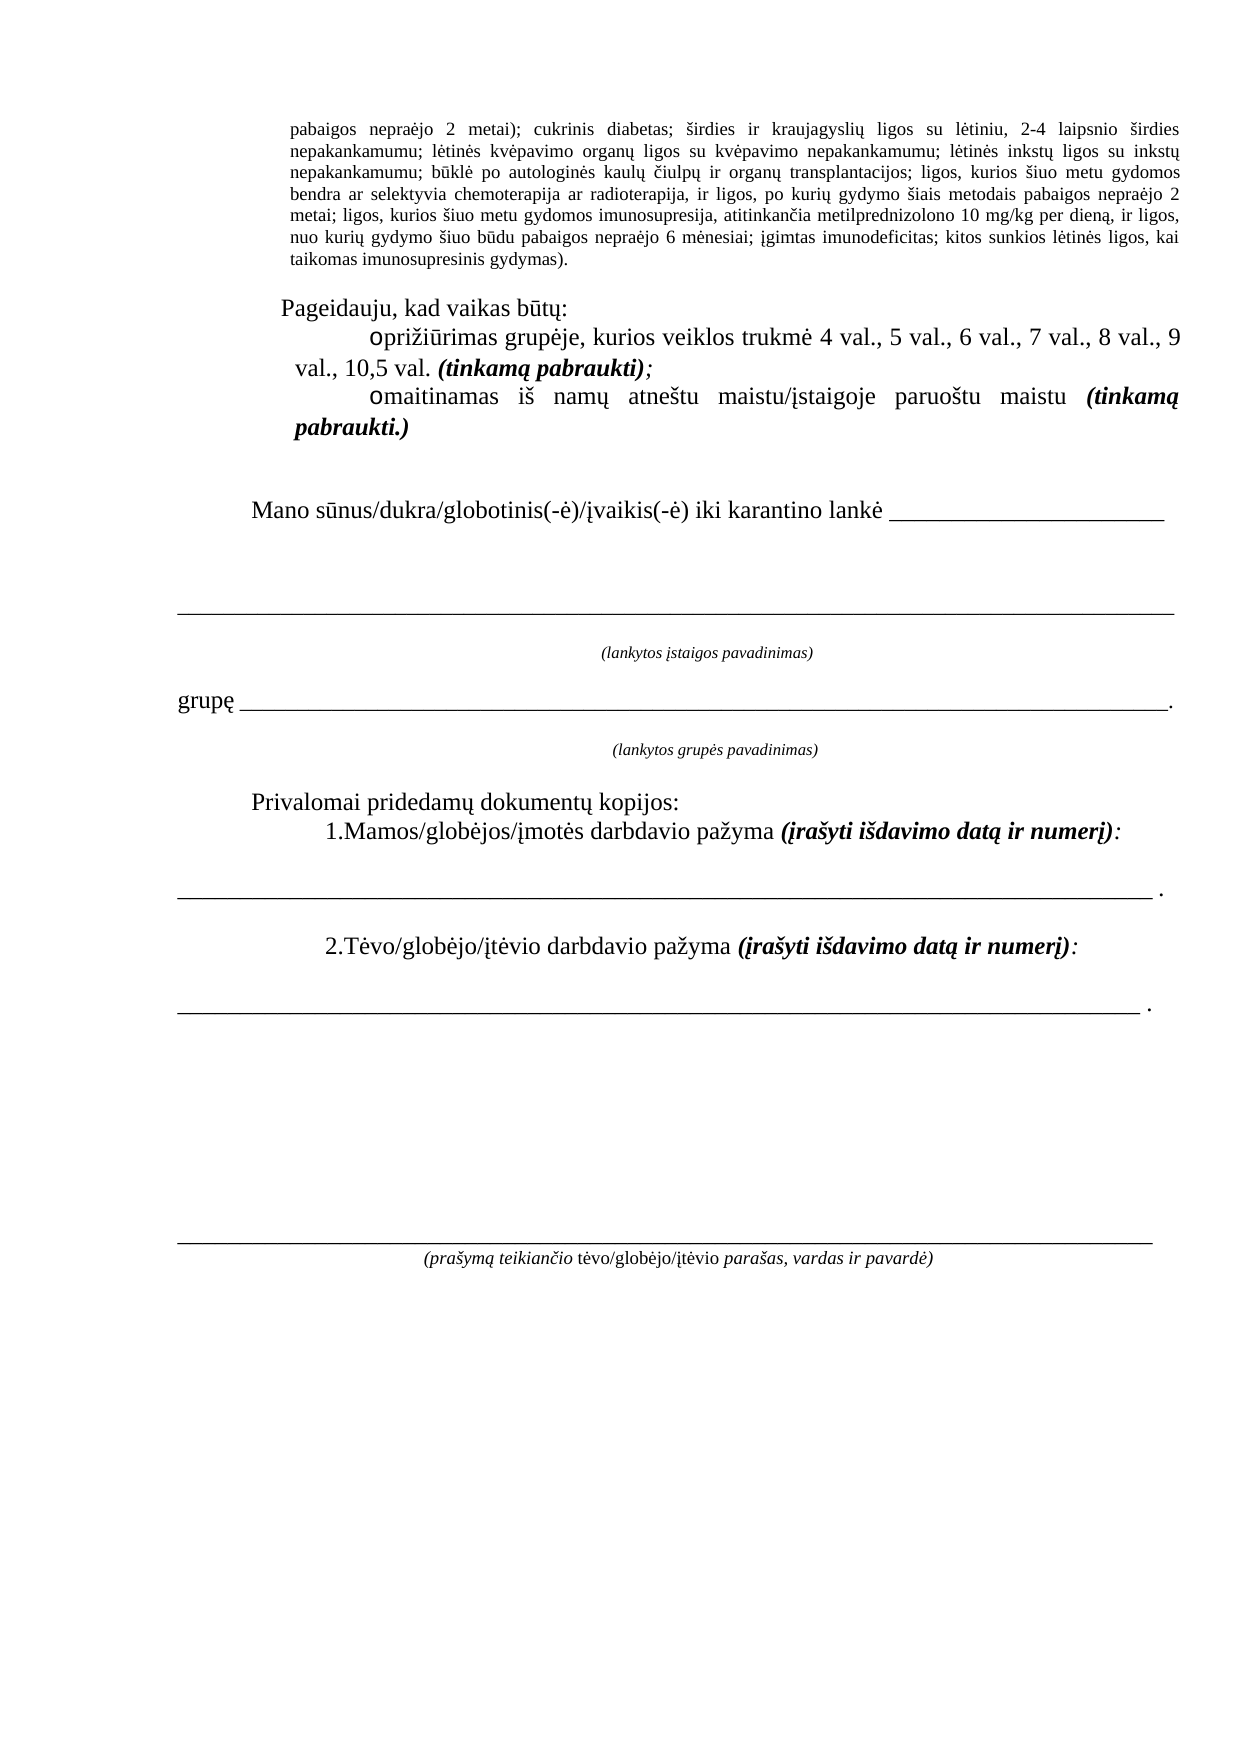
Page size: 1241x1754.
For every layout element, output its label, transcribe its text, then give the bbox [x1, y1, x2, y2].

list maitinamas iš namų atneštu maistu/įstaigoje paruoštu maistu (tinkamą pabraukti.) [177, 381, 1181, 441]
list pabaigos nepraėjo 2 metai); cukrinis diabetas; širdies ir kraujagyslių ligos su lėtiniu, 2-4 laipsnio širdies nepakankamumu; lėtinės kvėpavimo organų ligos su kvėpavimo nepakankamumu; lėtinės inkstų ligos su inkstų nepakankamumu; būklė po autologinės kaulų čiulpų ir organų transplantacijos; ligos, kurios šiuo metu gydomos bendra ar selektyvia chemoterapija ar radioterapija, ir ligos, po kurių gydymo šiais metodais pabaigos nepraėjo 2 metai; ligos, kurios šiuo metu gydomos imunosupresija, atitinkančia metilprednizolono 10 mg/kg per dieną, ir ligos, nuo kurių gydymo šiuo būdu pabaigos nepraėjo 6 mėnesiai; įgimtas imunodeficitas; kitos sunkios lėtinės ligos, kai taikomas imunosupresinis gydymas). [177, 118, 1181, 269]
text _______________________________________________________________________________________ [177, 592, 1181, 618]
text Pageidauju, kad vaikas būtų: [177, 269, 1181, 322]
list Tėvo/globėjo/įtėvio darbdavio pažyma (įrašyti išdavimo datą ir numerį): [251, 931, 1181, 960]
list prižiūrimas grupėje, kurios veiklos trukmė 4 val., 5 val., 6 val., 7 val., 8 val., 9 val., 10,5 val. (tinkamą pabraukti); [177, 322, 1181, 381]
text Mano sūnus/dukra/globotinis(-ė)/įvaikis(-ė) iki karantino lankė ______________________ [177, 495, 1181, 524]
text ______________________________________________________________________________ . [177, 873, 1181, 902]
text (lankytos įstaigos pavadinimas) [251, 643, 1181, 662]
text Privalomai pridedamų dokumentų kopijos: [177, 787, 1181, 816]
list Mamos/globėjos/įmotės darbdavio pažyma (įrašyti išdavimo datą ir numerį): [251, 816, 1181, 845]
text ______________________________________________________________________________ [177, 1218, 1181, 1247]
text _____________________________________________________________________________ . [177, 988, 1181, 1017]
text (lankytos grupės pavadinimas) [177, 739, 1181, 758]
text (prašymą teikiančio tėvo/globėjo/įtėvio parašas, vardas ir pavardė) [177, 1247, 1181, 1269]
text grupę _________________________________________________________________________________. [177, 685, 1181, 714]
